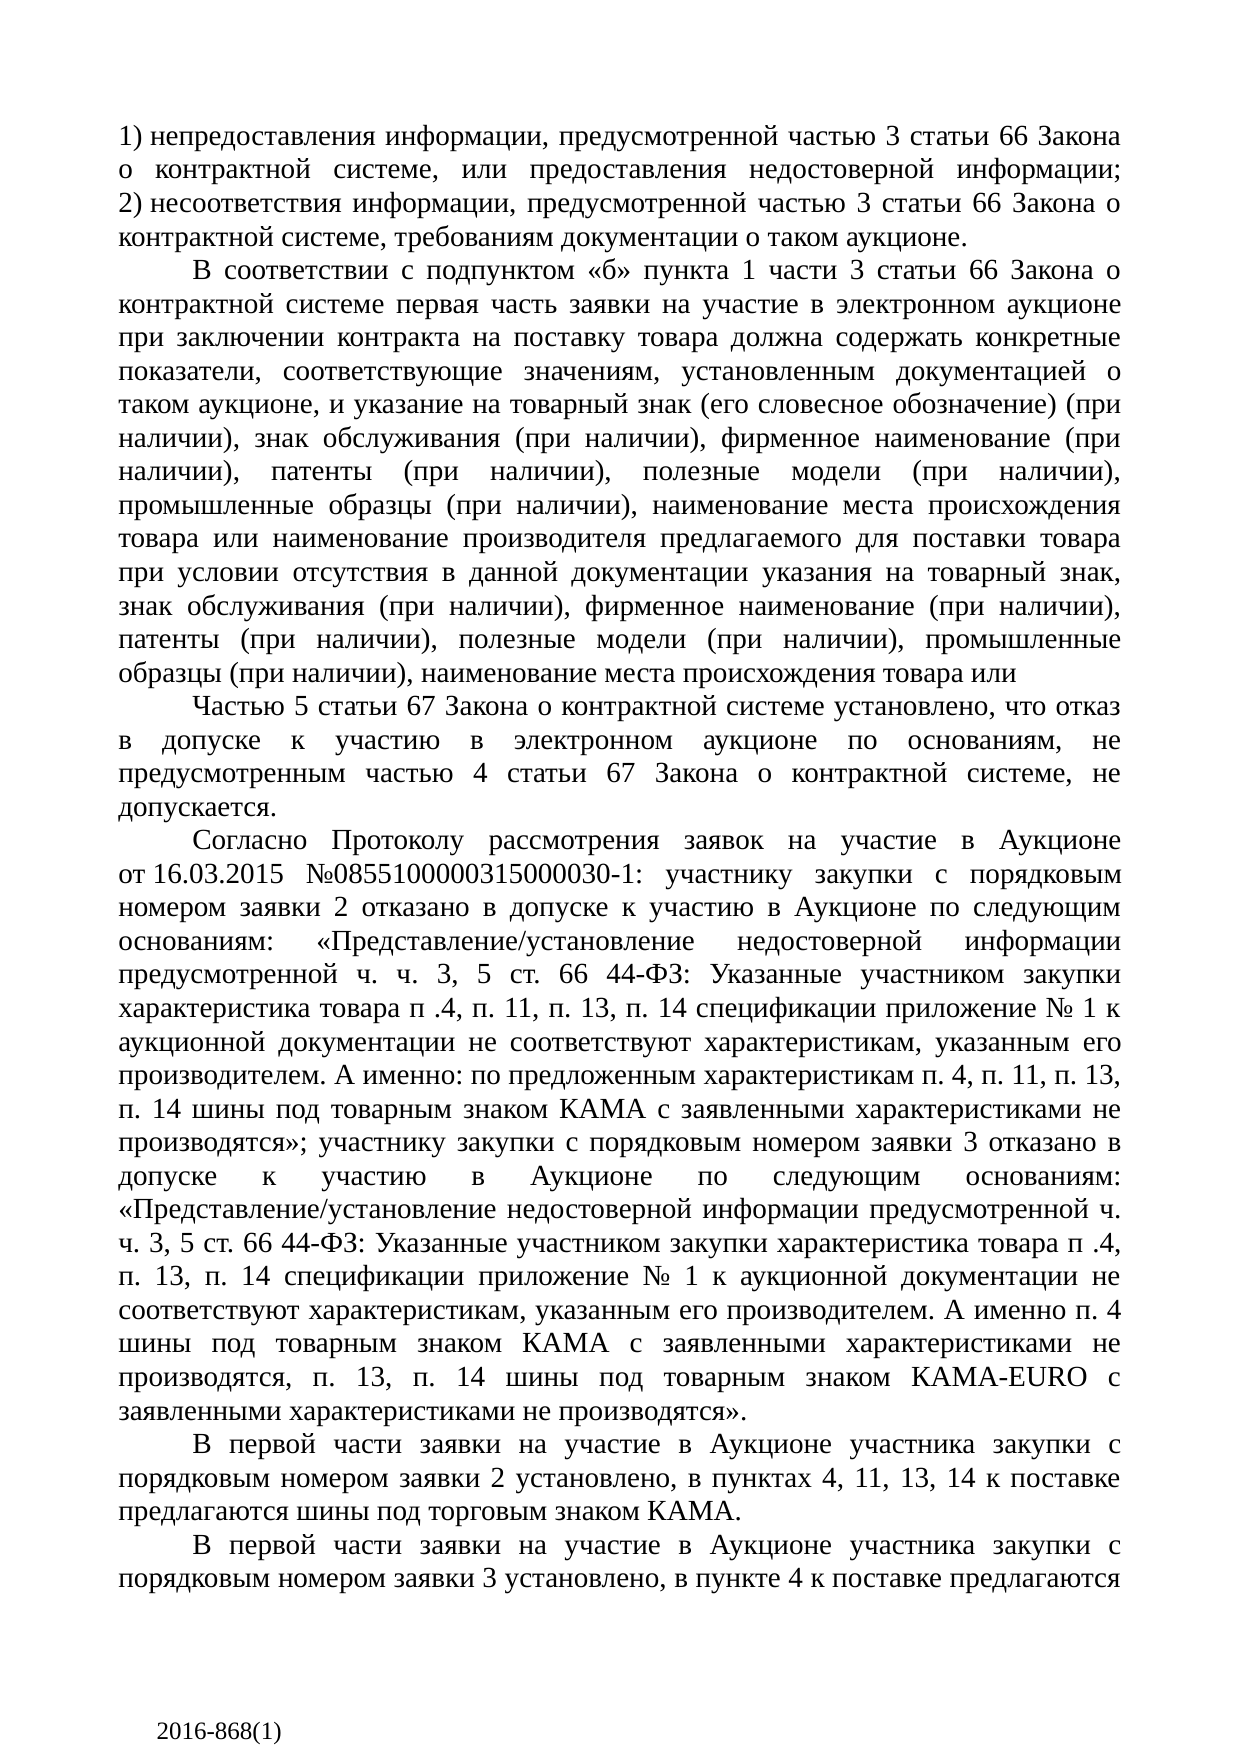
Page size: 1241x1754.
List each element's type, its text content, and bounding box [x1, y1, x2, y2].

text Согласно Протоколу рассмотрения заявок на участие в Аукционе от 16.03.2015 №0855100000315000030-1: участнику закупки с порядковым номером заявки 2 отказано в допуске к участию в Аукционе по следующим основаниям: «Представление/установление недостоверной информации предусмотренной ч. ч. 3, 5 ст. 66 44-ФЗ: Указанные участником закупки характеристика товара п .4, п. 11, п. 13, п. 14 спецификации приложение № 1 к аукционной документации не соответствуют характеристикам, указанным его производителем. А именно: по предложенным характеристикам п. 4, п. 11, п. 13, п. 14 шины под товарным знаком КАМА с заявленными характеристиками не производятся»; участнику закупки с порядковым номером заявки 3 отказано в допуске к участию в Аукционе по следующим основаниям: «Представление/установление недостоверной информации предусмотренной ч. ч. 3, 5 ст. 66 44-ФЗ: Указанные участником закупки характеристика товара п .4, п. 13, п. 14 спецификации приложение № 1 к аукционной документации не соответствуют характеристикам, указанным его производителем. А именно п. 4 шины под товарным знаком КАМА с заявленными характеристиками не производятся, п. 13, п. 14 шины под товарным знаком КАМА-EURO с заявленными характеристиками не производятся». [118, 822, 1122, 1426]
text В соответствии с подпунктом «б» пункта 1 части 3 статьи 66 Закона о контрактной системе первая часть заявки на участие в электронном аукционе при заключении контракта на поставку товара должна содержать конкретные показатели, соответствующие значениям, установленным документацией о таком аукционе, и указание на товарный знак (его словесное обозначение) (при наличии), знак обслуживания (при наличии), фирменное наименование (при наличии), патенты (при наличии), полезные модели (при наличии), промышленные образцы (при наличии), наименование места происхождения товара или наименование производителя предлагаемого для поставки товара при условии отсутствия в данной документации указания на товарный знак, знак обслуживания (при наличии), фирменное наименование (при наличии), патенты (при наличии), полезные модели (при наличии), промышленные образцы (при наличии), наименование места происхождения товара или [118, 252, 1122, 688]
text Частью 5 статьи 67 Закона о контрактной системе установлено, что отказ в допуске к участию в электронном аукционе по основаниям, не предусмотренным частью 4 статьи 67 Закона о контрактной системе, не допускается. [118, 688, 1122, 822]
text 1) непредоставления информации, предусмотренной частью 3 статьи 66 Закона о контрактной системе, или предоставления недостоверной информации; 2) несоответствия информации, предусмотренной частью 3 статьи 66 Закона о контрактной системе, требованиям документации о таком аукционе. [118, 118, 1122, 252]
text В первой части заявки на участие в Аукционе участника закупки с порядковым номером заявки 3 установлено, в пункте 4 к поставке предлагаются [118, 1527, 1122, 1594]
text В первой части заявки на участие в Аукционе участника закупки с порядковым номером заявки 2 установлено, в пунктах 4, 11, 13, 14 к поставке предлагаются шины под торговым знаком КАМА. [118, 1426, 1122, 1527]
